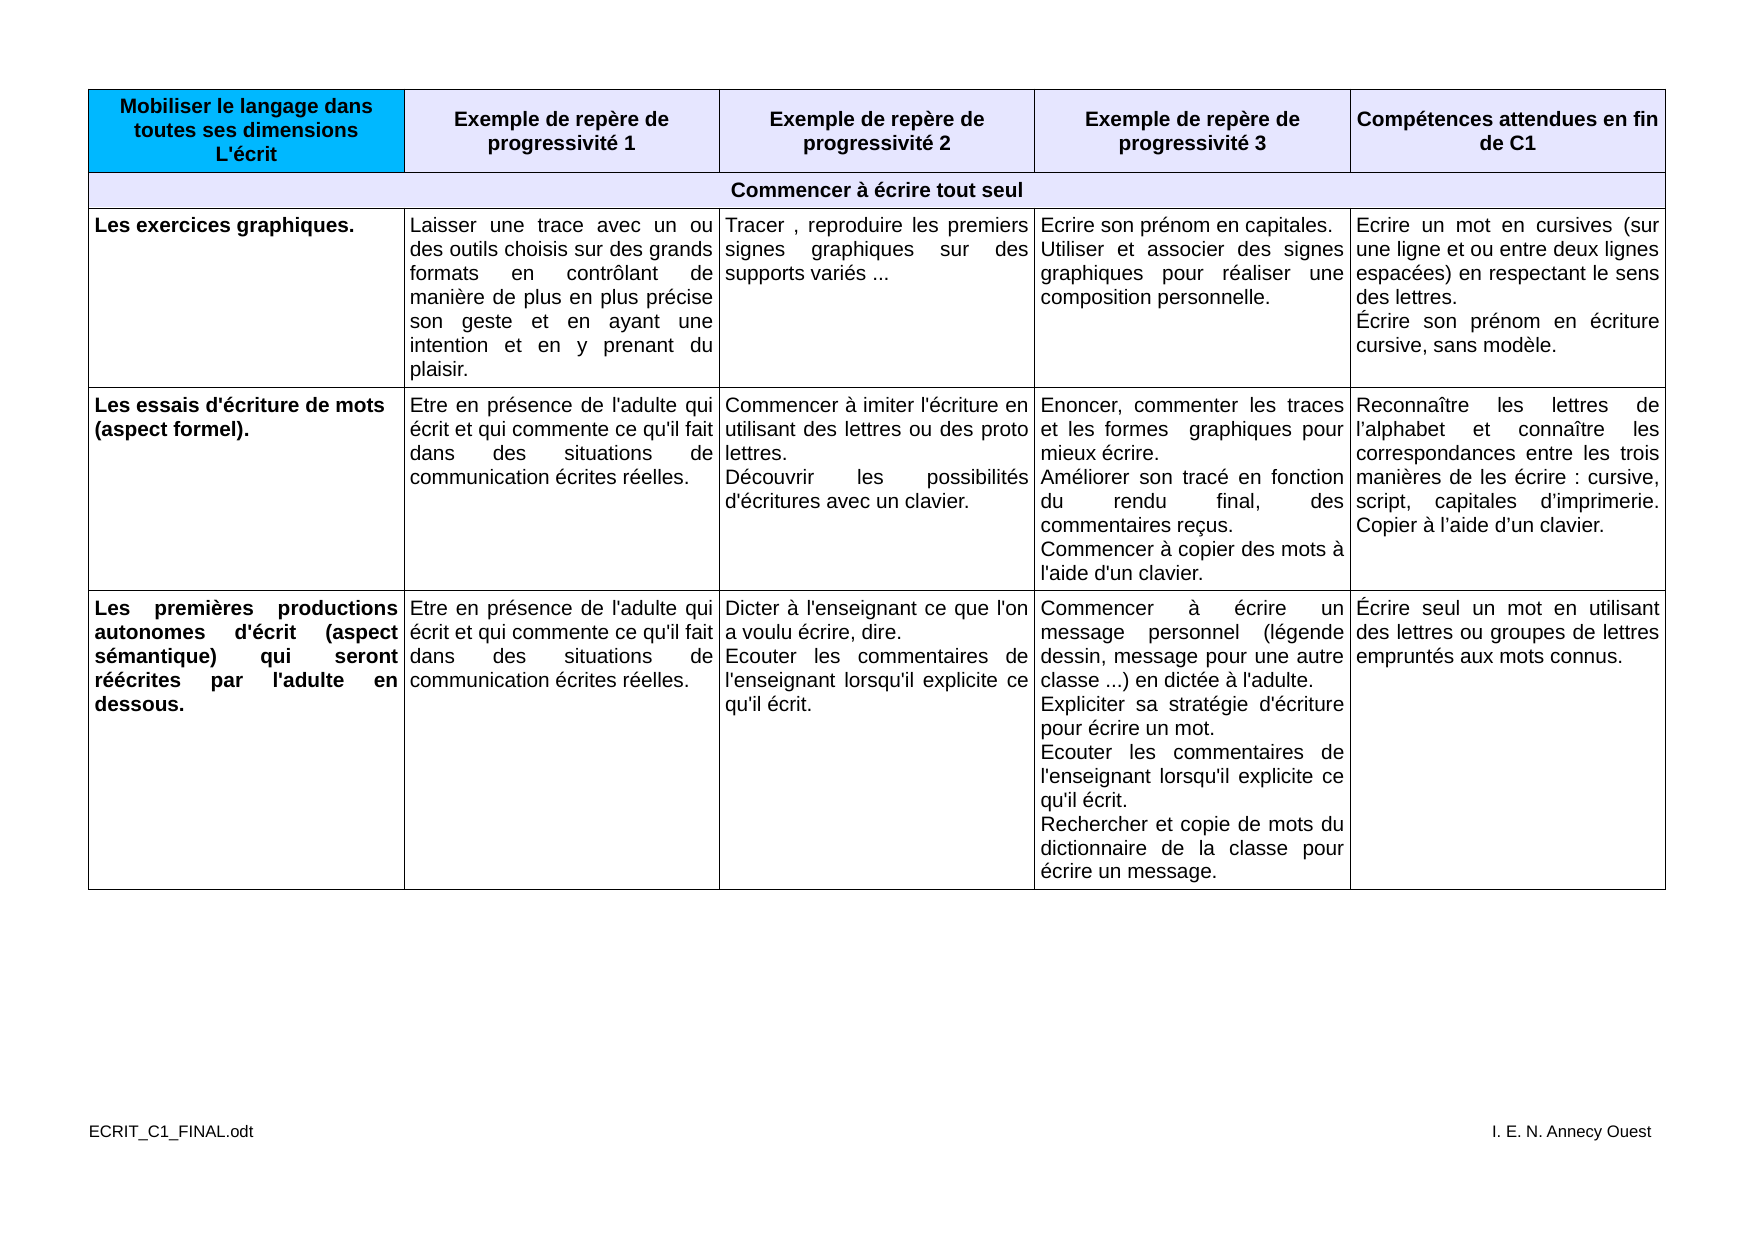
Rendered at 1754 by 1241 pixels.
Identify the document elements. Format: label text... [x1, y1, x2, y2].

table_cell Commencer à imiter l'écriture en utilisant des lettres ou des proto lettres. Découvrir les possibilités d'écritures avec un clavier. [720, 388, 1034, 590]
table_cell Tracer , reproduire les premiers signes graphiques sur des supports variés ... [720, 209, 1034, 387]
table_cell Les exercices graphiques. [89, 209, 404, 387]
table_cell Les premières productions autonomes d'écrit (aspect sémantique) qui seront réécrites par l'adulte en dessous. [89, 591, 404, 889]
table_header Exemple de repère de progressivité 2 [720, 90, 1034, 172]
table_cell Etre en présence de l'adulte qui écrit et qui commente ce qu'il fait dans des situations de communication écrites réelles. [405, 591, 719, 889]
table_cell Enoncer, commenter les traces et les formes graphiques pour mieux écrire. Améliorer son tracé en fonction du rendu final, des commentaires reçus. Commencer à copier des mots à l'aide d'un clavier. [1035, 388, 1350, 590]
table_cell Commencer à écrire un message personnel (légende dessin, message pour une autre classe ...) en dictée à l'adulte. Expliciter sa stratégie d'écriture pour écrire un mot. Ecouter les commentaires de l'enseignant lorsqu'il explicite ce qu'il écrit. Rechercher et copie de mots du dictionnaire de la classe pour écrire un message. [1035, 591, 1350, 889]
table_cell Laisser une trace avec un ou des outils choisis sur des grands formats en contrôlant de manière de plus en plus précise son geste et en ayant une intention et en y prenant du plaisir. [405, 209, 719, 387]
table_cell Ecrire un mot en cursives (sur une ligne et ou entre deux lignes espacées) en respectant le sens des lettres. Écrire son prénom en écriture cursive, sans modèle. [1351, 209, 1665, 387]
table_cell Ecrire son prénom en capitales. Utiliser et associer des signes graphiques pour réaliser une composition personnelle. [1035, 209, 1350, 387]
table_header Exemple de repère de progressivité 3 [1035, 90, 1350, 172]
table_cell Commencer à écrire tout seul [89, 173, 1665, 207]
table_cell Écrire seul un mot en utilisant des lettres ou groupes de lettres empruntés aux mots connus. [1351, 591, 1665, 889]
table_header Exemple de repère de progressivité 1 [405, 90, 719, 172]
table_cell Dicter à l'enseignant ce que l'on a voulu écrire, dire. Ecouter les commentaires de l'enseignant lorsqu'il explicite ce qu'il écrit. [720, 591, 1034, 889]
table_header Compétences attendues en fin de C1 [1351, 90, 1665, 172]
table_header Mobiliser le langage dans toutes ses dimensions L'écrit [89, 90, 404, 172]
table_cell Reconnaître les lettres de l’alphabet et connaître les correspondances entre les trois manières de les écrire : cursive, script, capitales d’imprimerie. Copier à l’aide d’un clavier. [1351, 388, 1665, 590]
table_cell Etre en présence de l'adulte qui écrit et qui commente ce qu'il fait dans des situations de communication écrites réelles. [405, 388, 719, 590]
table_cell Les essais d'écriture de mots (aspect formel). [89, 388, 404, 590]
